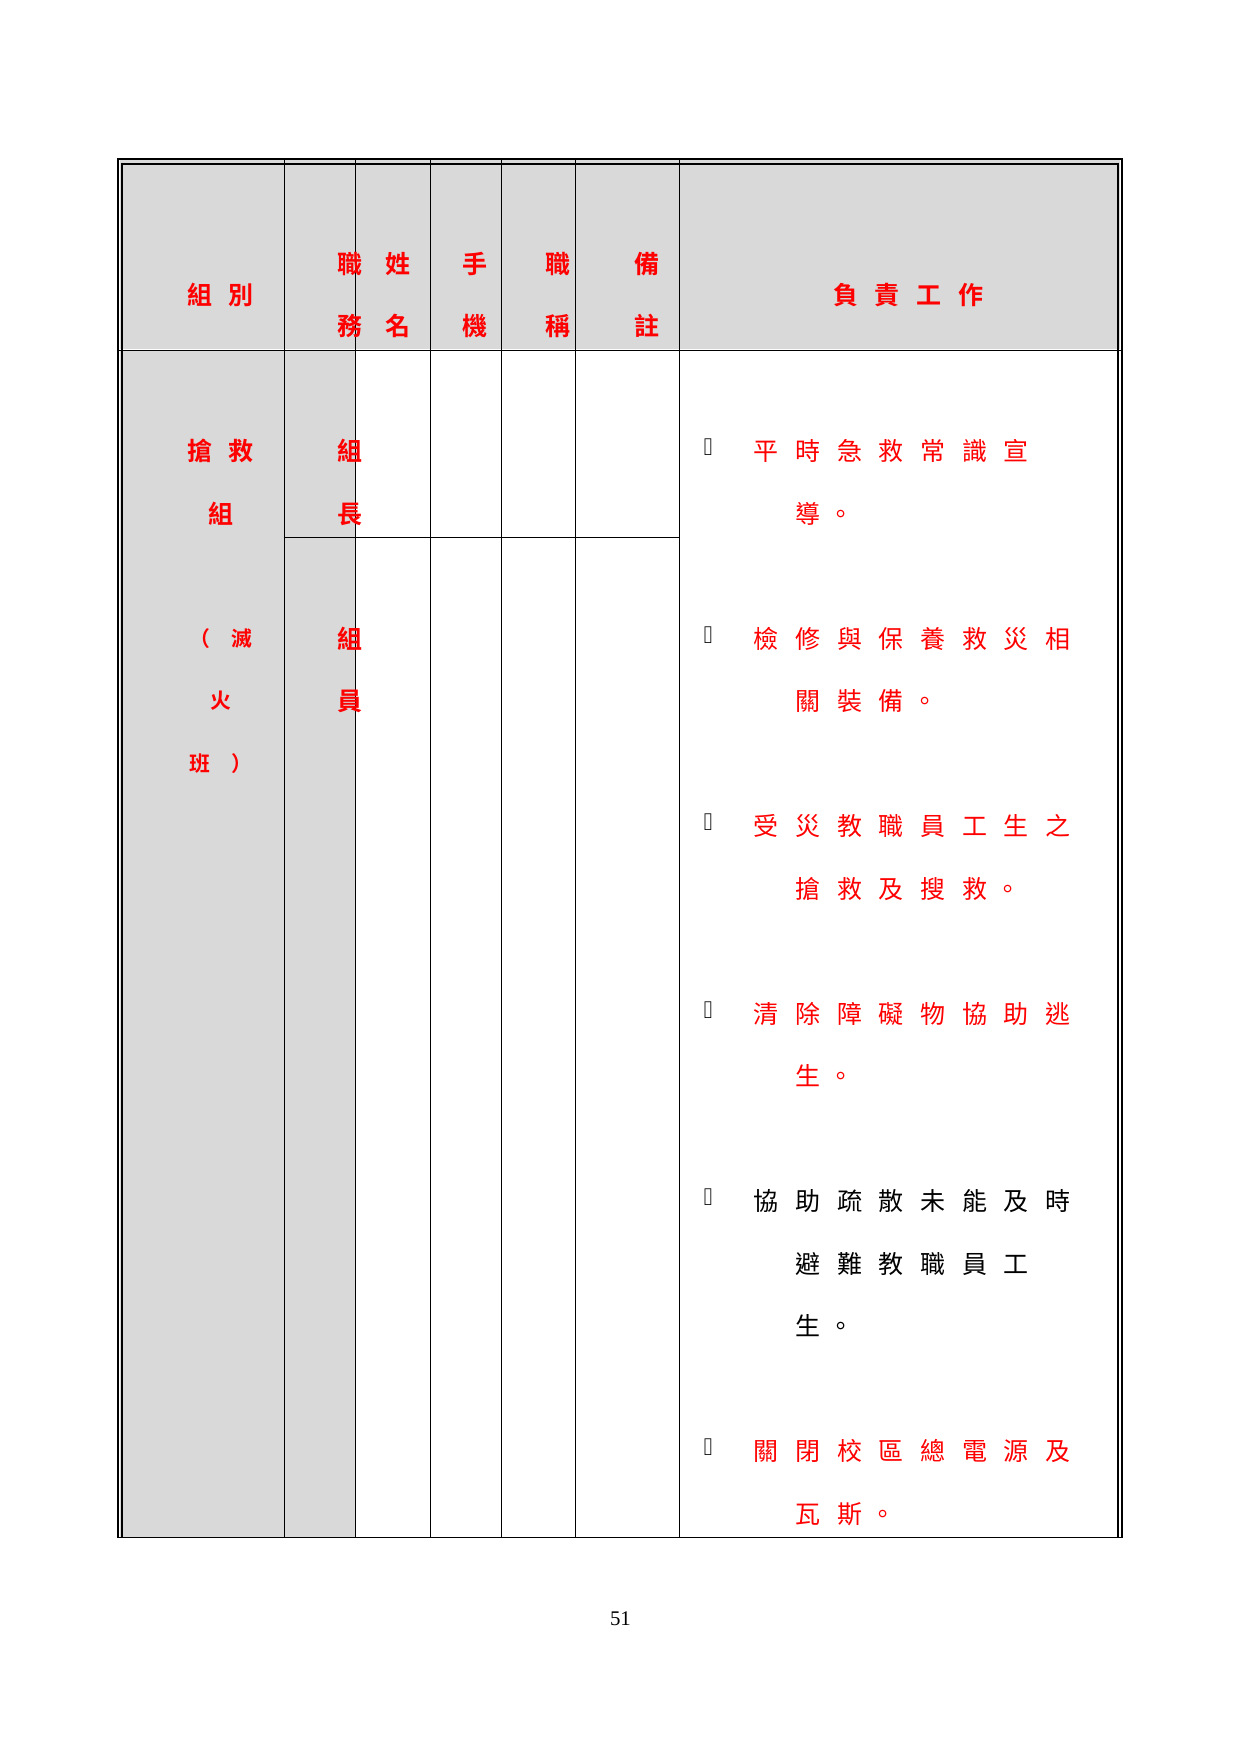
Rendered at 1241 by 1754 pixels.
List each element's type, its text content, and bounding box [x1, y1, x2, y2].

table_cell [356, 351, 430, 537]
table_cell [502, 351, 575, 537]
table_cell [576, 351, 679, 537]
table_cell 組長 [285, 351, 355, 537]
table_cell [502, 538, 575, 1537]
table_header 組別 [120, 160, 284, 349]
table_header 手機 [431, 165, 501, 349]
table_cell 平時急救常識宣導。 檢修與保養救災相關裝備。 受災教職員工生之搶救及搜救。 清除障礙物協助逃生。 協助疏散未能及時避難教職員工生。 關閉校區總電源及瓦斯。 設置警示標誌及交通管制。 毀損建築物與設施之警示標誌。 支援避難引導組及搬運防災救急箱器材。 如發生火災，研判火勢，必要時使用滅火器、室內消防栓進行初期滅火工作。 [680, 351, 1117, 1537]
table_cell [431, 538, 501, 1537]
table_cell [431, 351, 501, 537]
table_header 職務 [285, 165, 355, 349]
table_cell [356, 538, 430, 1537]
table_cell 組員 [285, 538, 355, 1537]
table_header 職稱 [502, 165, 575, 349]
table_cell [576, 538, 679, 1537]
table_header 負責工作 [680, 160, 1120, 349]
table_cell 搶救組 （滅火班） [123, 351, 284, 1537]
table_header 備註 [576, 165, 679, 349]
table_header 姓名 [356, 165, 430, 349]
